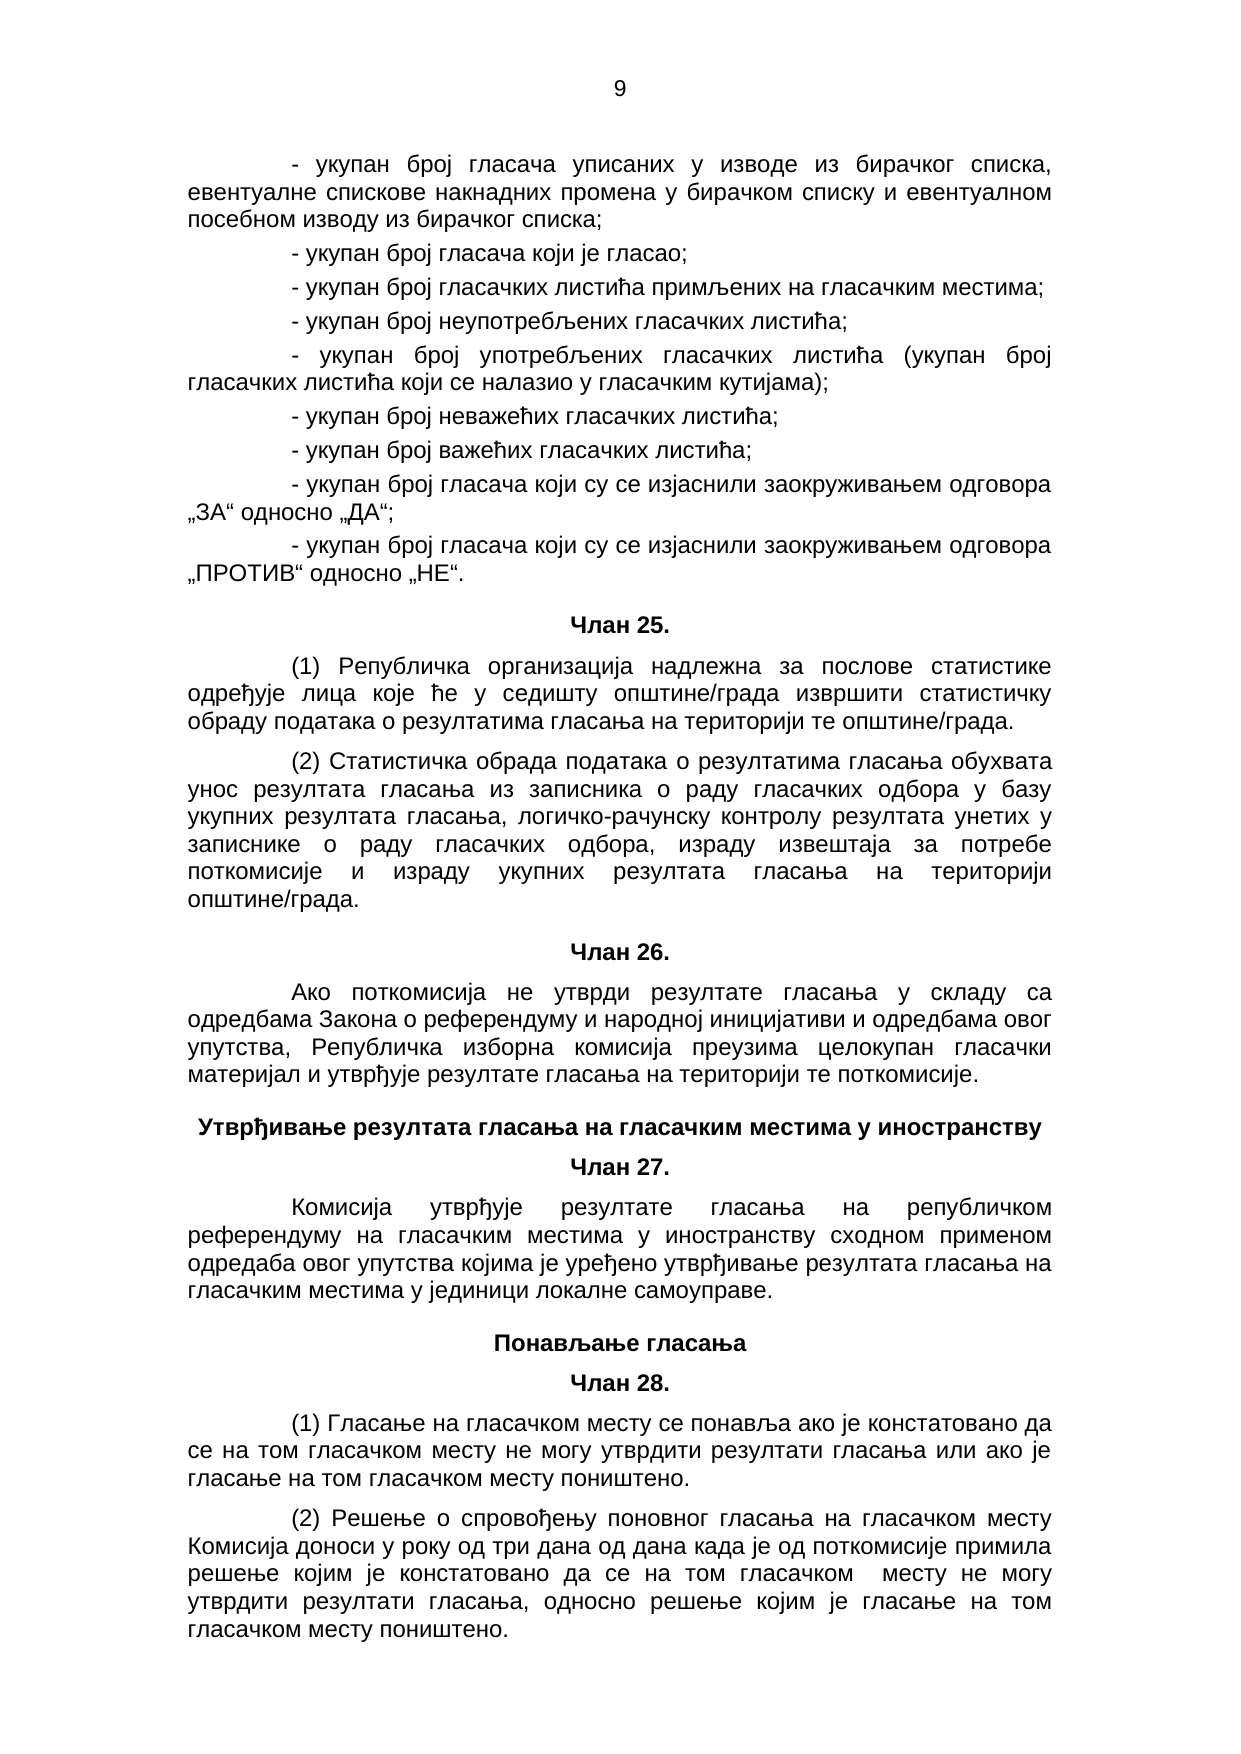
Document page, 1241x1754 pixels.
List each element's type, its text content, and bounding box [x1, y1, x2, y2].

text (2) Статистичка обрада података о резултатима гласања обухвата унос резултата гласања из записника о раду гласачких одбора у базу укупних резултата гласања, логичко-рачунску контролу резултата унетих у записнике о раду гласачких одбора, израду извештаја за потребе поткомисије и израду укупних резултата гласања на територији општине/града. [187, 747, 1053, 912]
text (1) Гласање на гласачком месту се понавља ако је констатовано да се на том гласачком месту не могу утврдити резултати гласања или ако је гласање на том гласачком месту поништено. [187, 1409, 1053, 1492]
text Члан 27. [187, 1153, 1053, 1181]
text - укупан број неупотребљених гласачких листића; [187, 307, 1053, 334]
text Члан 26. [187, 937, 1053, 965]
text Ако поткомисија не утврди резултате гласања у складу са одредбама Закона о референдуму и народној иницијативи и одредбама овог упутства, Републичка изборна комисија преузима целокупан гласачки материјал и утврђује резултате гласања на територији те поткомисије. [187, 978, 1053, 1088]
text Комисија утврђује резултате гласања на републичком референдуму на гласачким местима у иностранству сходном применом одредаба овог упутства којима је уређено утврђивање резултата гласања на гласачким местима у јединици локалне самоуправе. [187, 1193, 1053, 1304]
text - укупан број гласача који су се изјаснили заокруживањем одговора „ПРОТИВ“ односно „НЕ“. [187, 531, 1053, 586]
text Утврђивање резултата гласања на гласачким местима у иностранству [187, 1113, 1053, 1141]
text - укупан број гласача уписаних у изводе из бирачког списка, евентуалне спискове накнадних промена у бирачком списку и евентуалном посебном изводу из бирачког списка; [187, 150, 1053, 233]
text (2) Решење о спровођењу поновног гласања на гласачком месту Комисија доноси у року од три дана од дана када је од поткомисије примила решење којим је констатовано да се на том гласачком месту не могу утврдити резултати гласања, односно решење којим је гласање на том гласачком месту поништено. [187, 1504, 1053, 1642]
text Понављање гласања [187, 1329, 1053, 1356]
text - укупан број употребљених гласачких листића (укупан број гласачких листића који се налазио у гласачким кутијама); [187, 341, 1053, 396]
text Члан 25. [187, 611, 1053, 639]
text - укупан број важећих гласачких листића; [187, 436, 1053, 463]
text - укупан број неважећих гласачких листића; [187, 402, 1053, 430]
text - укупан број гласачких листића примљених на гласачким местима; [187, 273, 1053, 301]
text - укупан број гласача који је гласао; [187, 239, 1053, 267]
text (1) Републичка организација надлежна за послове статистике одређује лица које ће у седишту општине/града извршити статистичку обраду података о резултатима гласања на територији те општине/града. [187, 652, 1053, 734]
text Члан 28. [187, 1369, 1053, 1396]
text - укупан број гласача који су се изјаснили заокруживањем одговора „ЗА“ односно „ДА“; [187, 470, 1053, 525]
